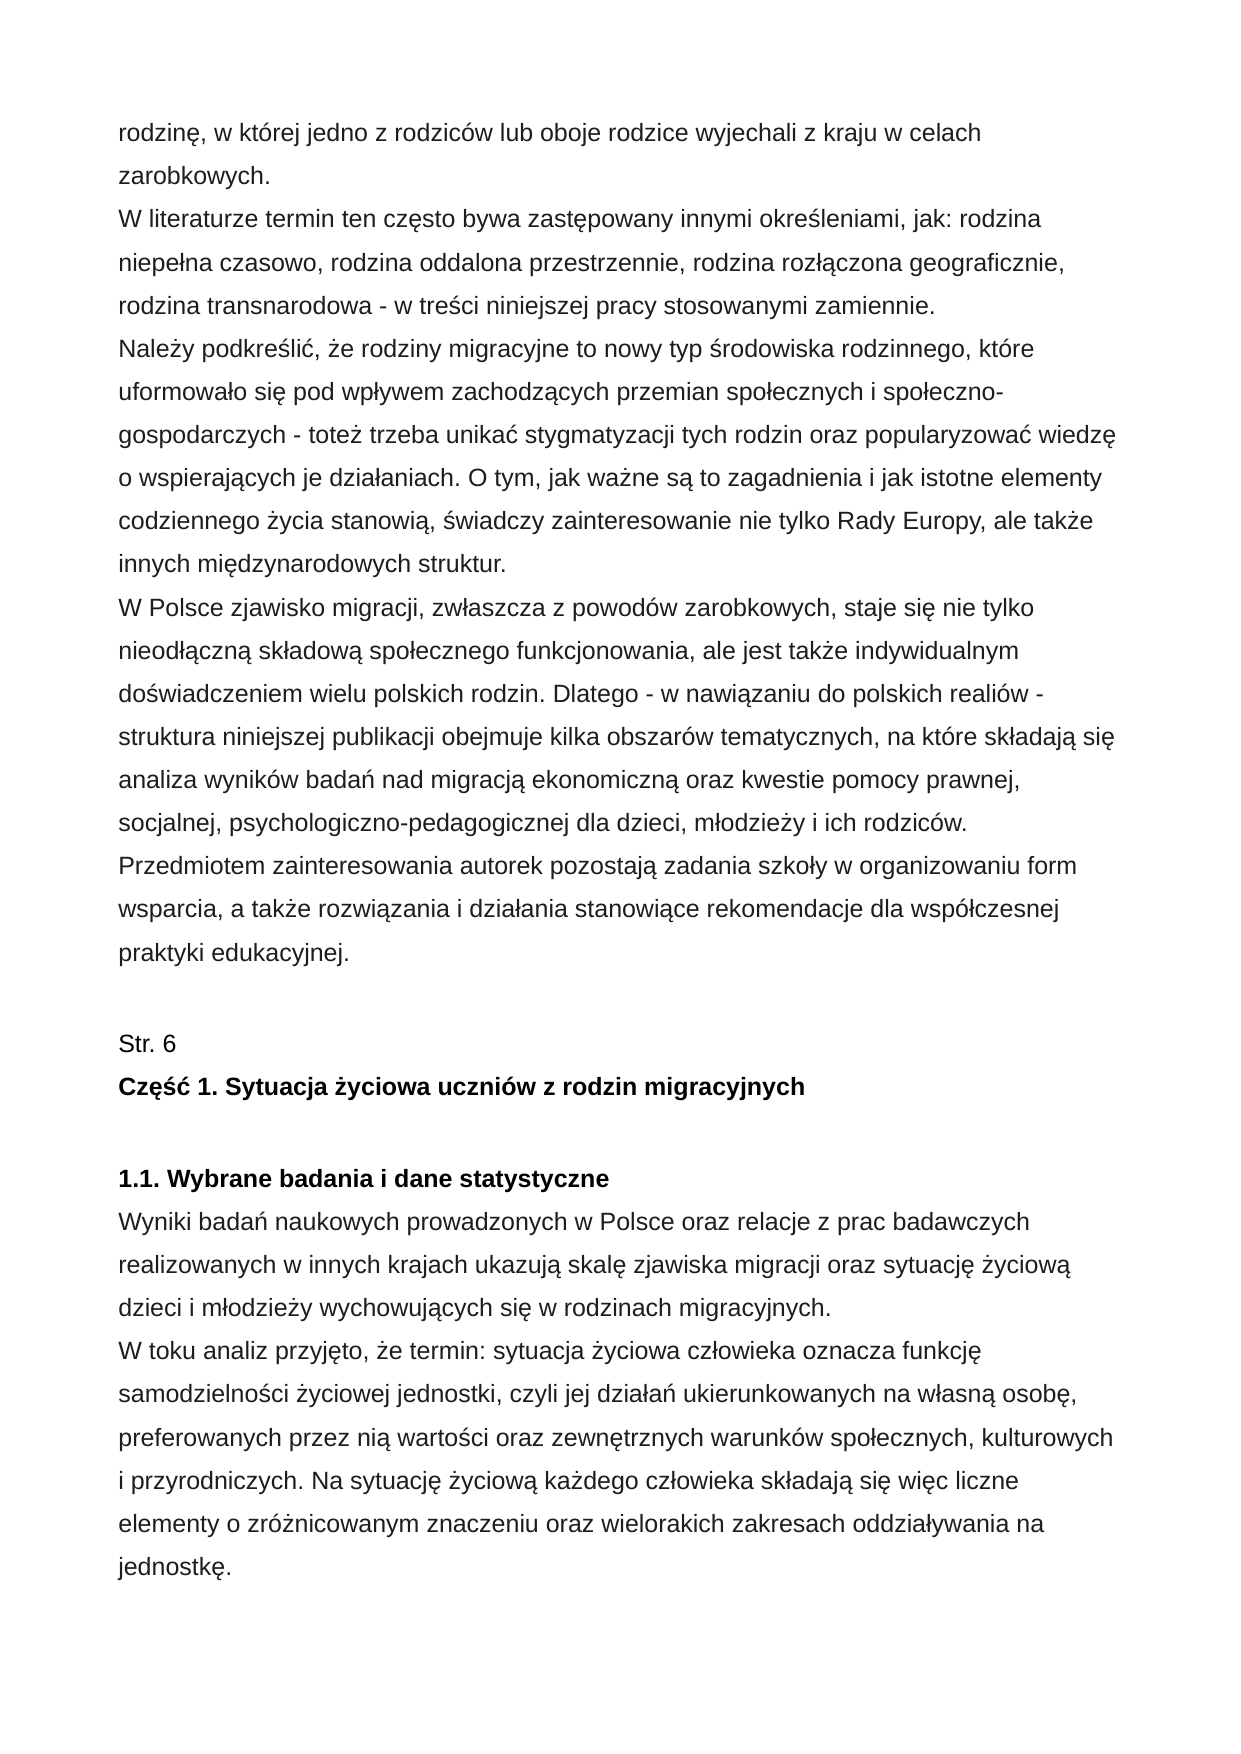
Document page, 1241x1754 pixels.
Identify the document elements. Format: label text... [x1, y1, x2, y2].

text W toku analiz przyjęto, że termin: sytuacja życiowa człowieka oznacza funkcję samodzielności życiowej jednostki, czyli jej działań ukierunkowanych na własną osobę, preferowanych przez nią wartości oraz zewnętrznych warunków społecznych, kulturowych i przyrodniczych. Na sytuację życiową każdego człowieka składają się więc liczne elementy o zróżnicowanym znaczeniu oraz wielorakich zakresach oddziaływania na jednostkę. [118, 1336, 1122, 1581]
subtitle 1.1. Wybrane badania i dane statystyczne [118, 1164, 1122, 1192]
text rodzinę, w której jedno z rodziców lub oboje rodzice wyjechali z kraju w celach zarobkowych. [118, 118, 1122, 190]
text Str. 6 [118, 1029, 1122, 1058]
text Należy podkreślić, że rodziny migracyjne to nowy typ środowiska rodzinnego, które uformowało się pod wpływem zachodzących przemian społecznych i społeczno-gospodarczych - toteż trzeba unikać stygmatyzacji tych rodzin oraz popularyzować wiedzę o wspierających je działaniach. O tym, jak ważne są to zagadnienia i jak istotne elementy codziennego życia stanowią, świadczy zainteresowanie nie tylko Rady Europy, ale także innych międzynarodowych struktur. [118, 334, 1122, 578]
text W literaturze termin ten często bywa zastępowany innymi określeniami, jak: rodzina niepełna czasowo, rodzina oddalona przestrzennie, rodzina rozłączona geograficznie, rodzina transnarodowa - w treści niniejszej pracy stosowanymi zamiennie. [118, 204, 1122, 319]
subtitle Część 1. Sytuacja życiowa uczniów z rodzin migracyjnych [118, 1072, 1122, 1101]
text Wyniki badań naukowych prowadzonych w Polsce oraz relacje z prac badawczych realizowanych w innych krajach ukazują skalę zjawiska migracji oraz sytuację życiową dzieci i młodzieży wychowujących się w rodzinach migracyjnych. [118, 1207, 1122, 1322]
text W Polsce zjawisko migracji, zwłaszcza z powodów zarobkowych, staje się nie tylko nieodłączną składową społecznego funkcjonowania, ale jest także indywidualnym doświadczeniem wielu polskich rodzin. Dlatego - w nawiązaniu do polskich realiów - struktura niniejszej publikacji obejmuje kilka obszarów tematycznych, na które składają się analiza wyników badań nad migracją ekonomiczną oraz kwestie pomocy prawnej, socjalnej, psychologiczno-pedagogicznej dla dzieci, młodzieży i ich rodziców. Przedmiotem zainteresowania autorek pozostają zadania szkoły w organizowaniu form wsparcia, a także rozwiązania i działania stanowiące rekomendacje dla współczesnej praktyki edukacyjnej. [118, 592, 1122, 966]
